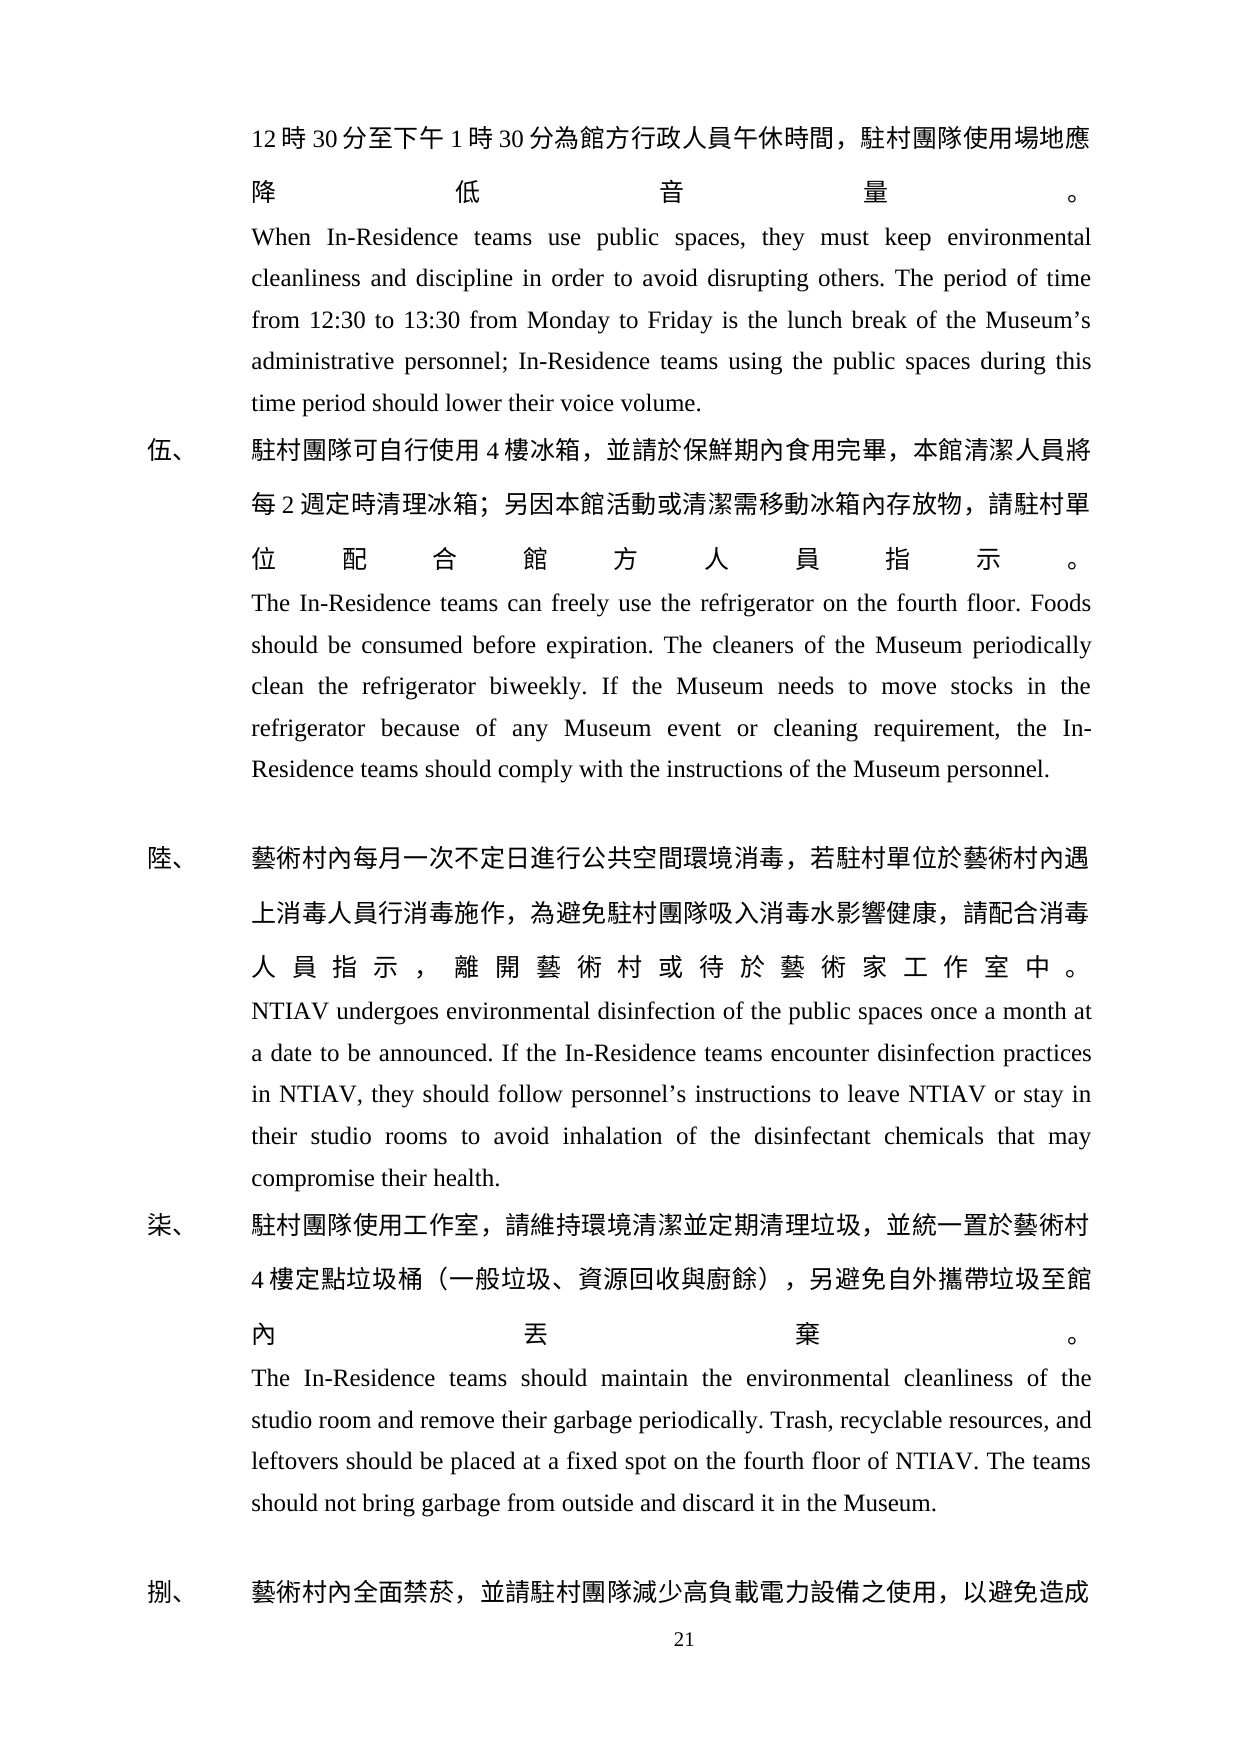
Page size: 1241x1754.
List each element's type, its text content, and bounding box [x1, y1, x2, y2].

list 藝術村內每月一次不定日進行公共空間環境消毒，若駐村單位於藝術村內遇上消毒人員行消毒施作，為避免駐村團隊吸入消毒水影響健康，請配合消毒人員指示，離開藝術村或待於藝術家工作室中。 NTIAV undergoes environmental disinfection of the public spaces once a month at a date to be announced. If the In-Residence teams encounter disinfection practices in NTIAV, they should follow personnel’s instructions to leave NTIAV or stay in their studio rooms to avoid inhalation of the disinfectant chemicals that may compromise their health. [148, 839, 1092, 1191]
list 12時30分至下午1時30分為館方行政人員午休時間，駐村團隊使用場地應降低音量。 When In-Residence teams use public spaces, they must keep environmental cleanliness and discipline in order to avoid disrupting others. The period of time from 12:30 to 13:30 from Monday to Friday is the lunch break of the Museum’s administrative personnel; In-Residence teams using the public spaces during this time period should lower their voice volume. [148, 118, 1092, 417]
list 駐村團隊使用工作室，請維持環境清潔並定期清理垃圾，並統一置於藝術村4樓定點垃圾桶（一般垃圾、資源回收與廚餘），另避免自外攜帶垃圾至館內丟棄。 The In-Residence teams should maintain the environmental cleanliness of the studio room and remove their garbage periodically. Trash, recyclable resources, and leftovers should be placed at a fixed spot on the fourth floor of NTIAV. The teams should not bring garbage from outside and discard it in the Museum. [148, 1205, 1092, 1517]
list 藝術村內全面禁菸，並請駐村團隊減少高負載電力設備之使用，以避免造成 [148, 1572, 1092, 1608]
list 駐村團隊可自行使用4樓冰箱，並請於保鮮期內食用完畢，本館清潔人員將每2週定時清理冰箱；另因本館活動或清潔需移動冰箱內存放物，請駐村單位配合館方人員指示。 The In-Residence teams can freely use the refrigerator on the fourth floor. Foods should be consumed before expiration. The cleaners of the Museum periodically clean the refrigerator biweekly. If the Museum needs to move stocks in the refrigerator because of any Museum event or cleaning requirement, the In-Residence teams should comply with the instructions of the Museum personnel. [148, 430, 1092, 783]
